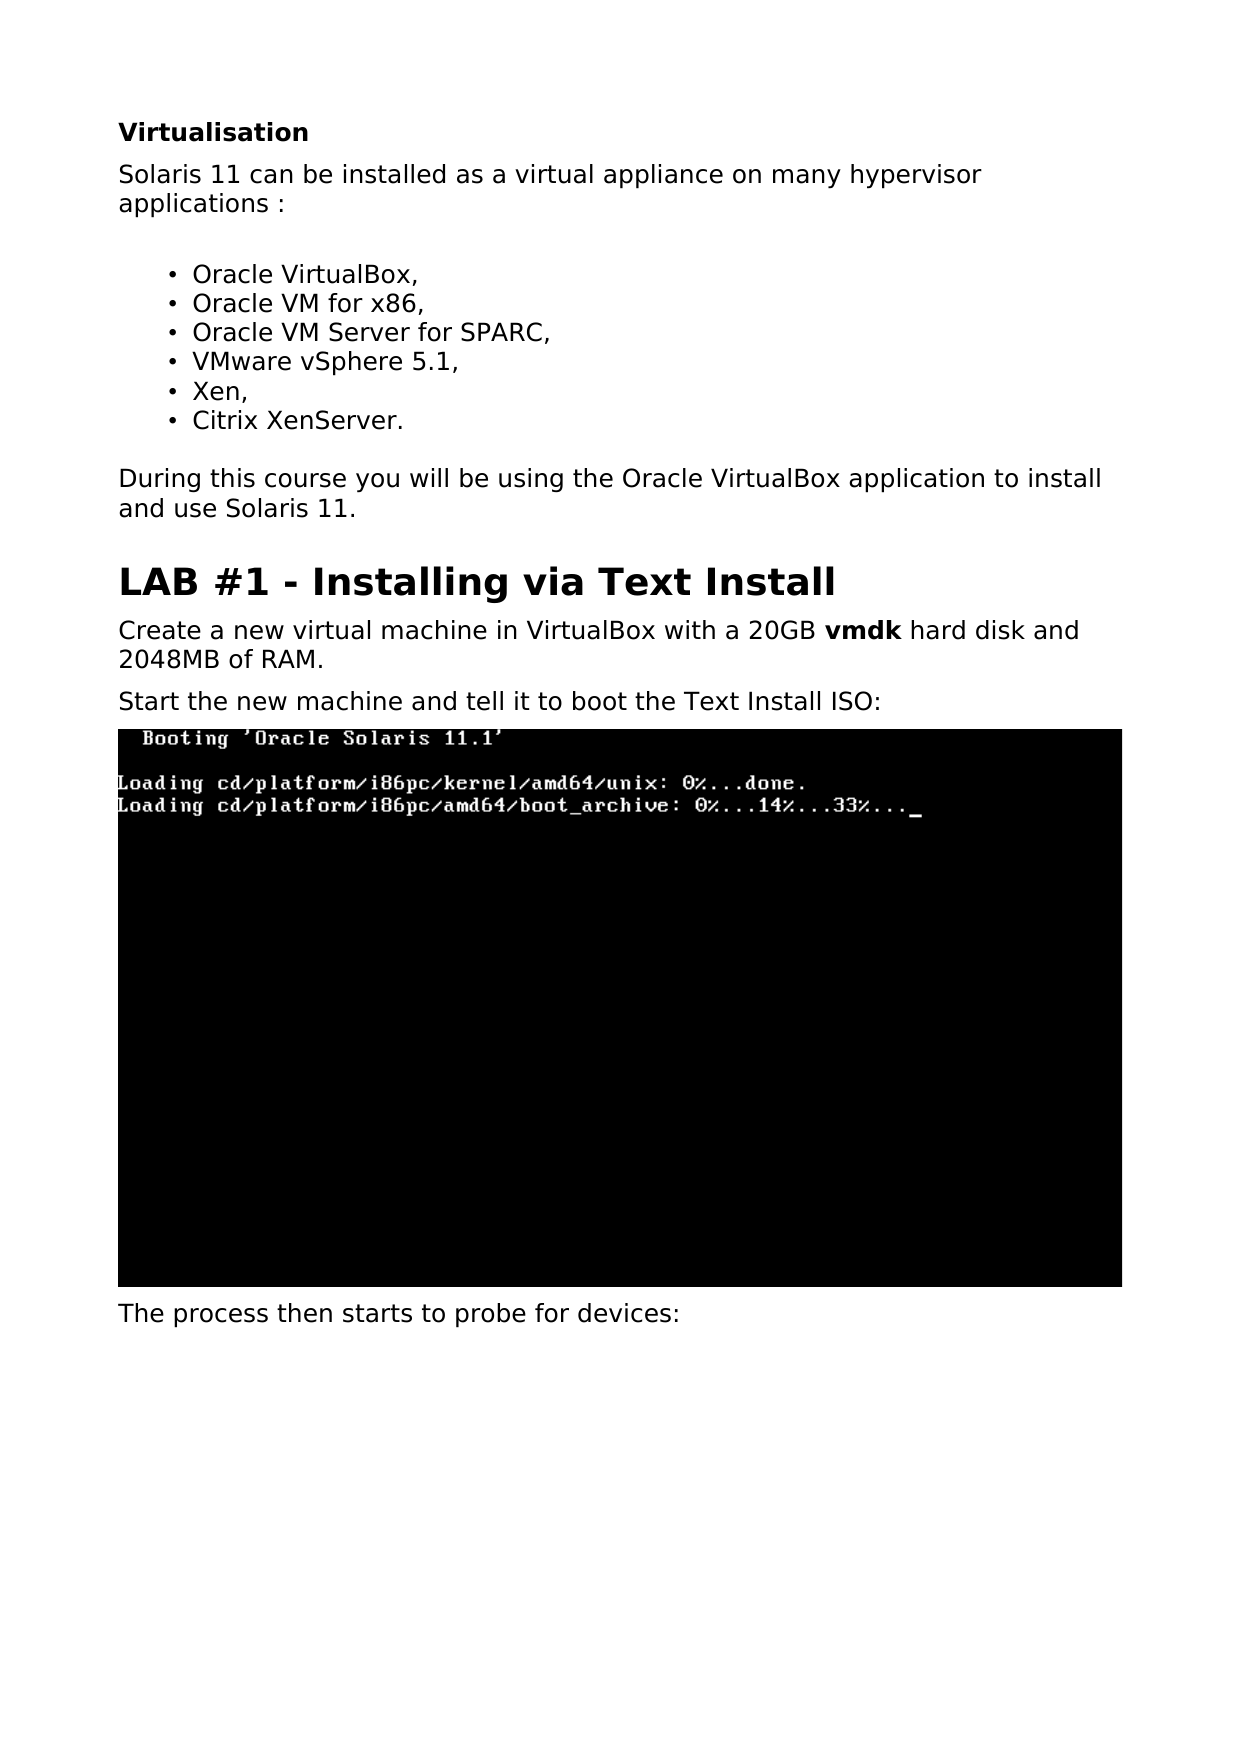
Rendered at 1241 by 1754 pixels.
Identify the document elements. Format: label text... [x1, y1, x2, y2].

list Citrix XenServer. [177, 406, 1122, 435]
text During this course you will be using the Oracle VirtualBox application to install and use Solaris 11. [118, 464, 1122, 523]
list Oracle VirtualBox, [177, 260, 1122, 289]
list Oracle VM for x86, [177, 289, 1122, 318]
text Solaris 11 can be installed as a virtual appliance on many hypervisor applications : [118, 160, 1122, 218]
text Start the new machine and tell it to boot the Text Install ISO: [118, 687, 1122, 717]
list Oracle VM Server for SPARC, [177, 318, 1122, 348]
text Create a new virtual machine in VirtualBox with a 20GB vmdk hard disk and 2048MB of RAM. [118, 617, 1122, 675]
list Xen, [177, 377, 1122, 406]
picture [118, 729, 1123, 1287]
subtitle Virtualisation [118, 118, 1122, 147]
list VMware vSphere 5.1, [177, 348, 1122, 377]
text The process then starts to probe for devices: [118, 1299, 1122, 1328]
subtitle LAB #1 - Installing via Text Install [118, 560, 1122, 604]
